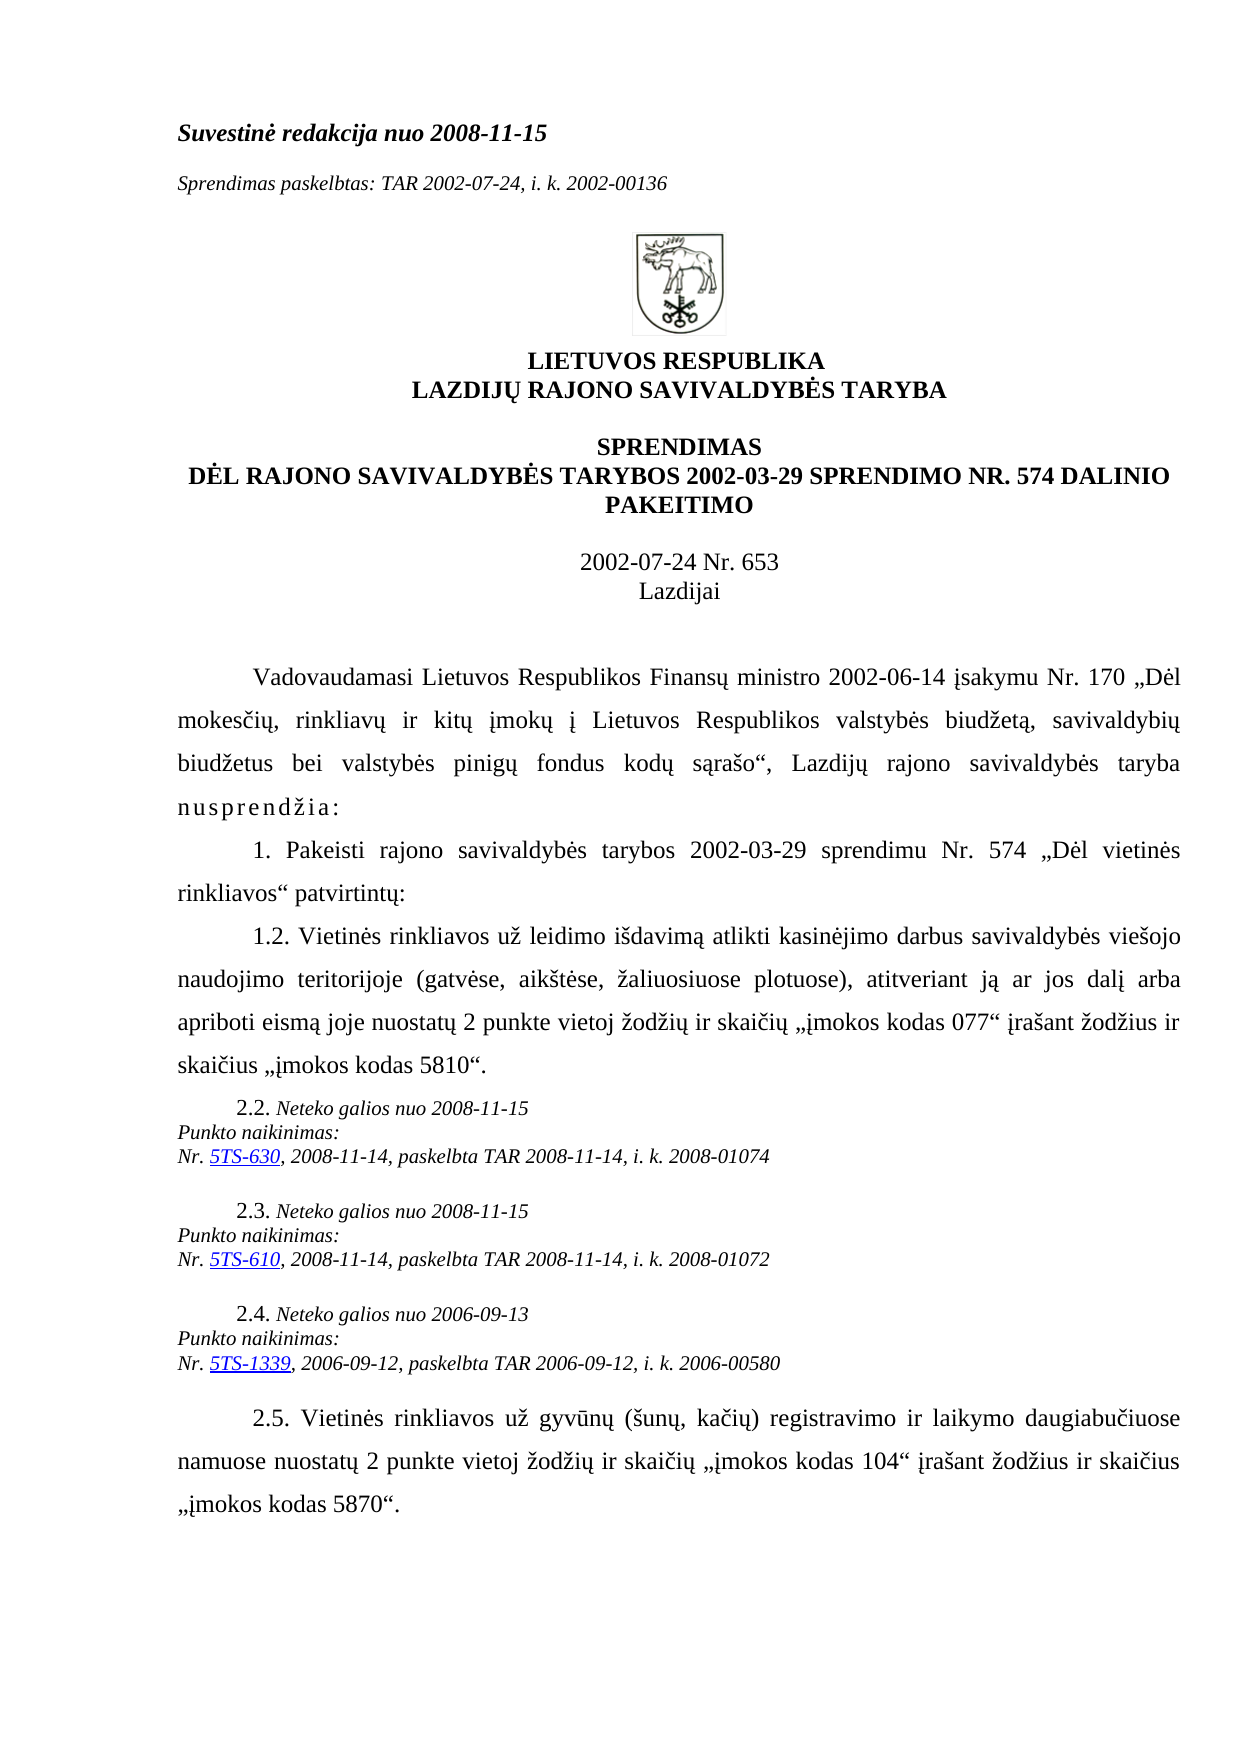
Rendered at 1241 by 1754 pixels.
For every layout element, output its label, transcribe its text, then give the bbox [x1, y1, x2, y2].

text Punkto naikinimas: [177, 1120, 1181, 1144]
text SPRENDIMAS [177, 432, 1181, 461]
text DĖL RAJONO SAVIVALDYBĖS TARYBOS 2002-03-29 SPRENDIMO NR. 574 DALINIO PAKEITIMO [177, 461, 1181, 518]
text Vadovaudamasi Lietuvos Respublikos Finansų ministro 2002-06-14 įsakymu Nr. 170 „Dėl mokesčių, rinkliavų ir kitų įmokų į Lietuvos Respublikos valstybės biudžetą, savivaldybių biudžetus bei valstybės pinigų fondus kodų sąrašo“, Lazdijų rajono savivaldybės taryba nusprendžia: [177, 662, 1181, 820]
text Punkto naikinimas: [177, 1326, 1181, 1350]
text Nr. 5TS-630, 2008-11-14, paskelbta TAR 2008-11-14, i. k. 2008-01074 [177, 1144, 1181, 1168]
text Nr. 5TS-610, 2008-11-14, paskelbta TAR 2008-11-14, i. k. 2008-01072 [177, 1247, 1181, 1271]
text 2.2. Neteko galios nuo 2008-11-15 [177, 1093, 1181, 1120]
text LIETUVOS RESPUBLIKA [177, 346, 1181, 375]
text 2.3. Neteko galios nuo 2008-11-15 [177, 1197, 1181, 1223]
text 2002-07-24 Nr. 653 [177, 547, 1181, 576]
text Nr. 5TS-1339, 2006-09-12, paskelbta TAR 2006-09-12, i. k. 2006-00580 [177, 1350, 1181, 1374]
text Punkto naikinimas: [177, 1223, 1181, 1247]
text 2.4. Neteko galios nuo 2006-09-13 [177, 1300, 1181, 1326]
text 2.5. Vietinės rinkliavos už gyvūnų (šunų, kačių) registravimo ir laikymo daugiabučiuose namuose nuostatų 2 punkte vietoj žodžių ir skaičių „įmokos kodas 104“ įrašant žodžius ir skaičius „įmokos kodas 5870“. [177, 1403, 1181, 1518]
text Lazdijai [177, 576, 1181, 605]
text 1. Pakeisti rajono savivaldybės tarybos 2002-03-29 sprendimu Nr. 574 „Dėl vietinės rinkliavos“ patvirtintų: [177, 835, 1181, 907]
text Suvestinė redakcija nuo 2008-11-15 [177, 118, 1181, 147]
text LAZDIJŲ RAJONO SAVIVALDYBĖS TARYBA [177, 375, 1181, 403]
text 1.2. Vietinės rinkliavos už leidimo išdavimą atlikti kasinėjimo darbus savivaldybės viešojo naudojimo teritorijoje (gatvėse, aikštėse, žaliuosiuose plotuose), atitveriant ją ar jos dalį arba apriboti eismą joje nuostatų 2 punkte vietoj žodžių ir skaičių „įmokos kodas 077“ įrašant žodžius ir skaičius „įmokos kodas 5810“. [177, 921, 1181, 1079]
text Sprendimas paskelbtas: TAR 2002-07-24, i. k. 2002-00136 [177, 171, 1181, 195]
